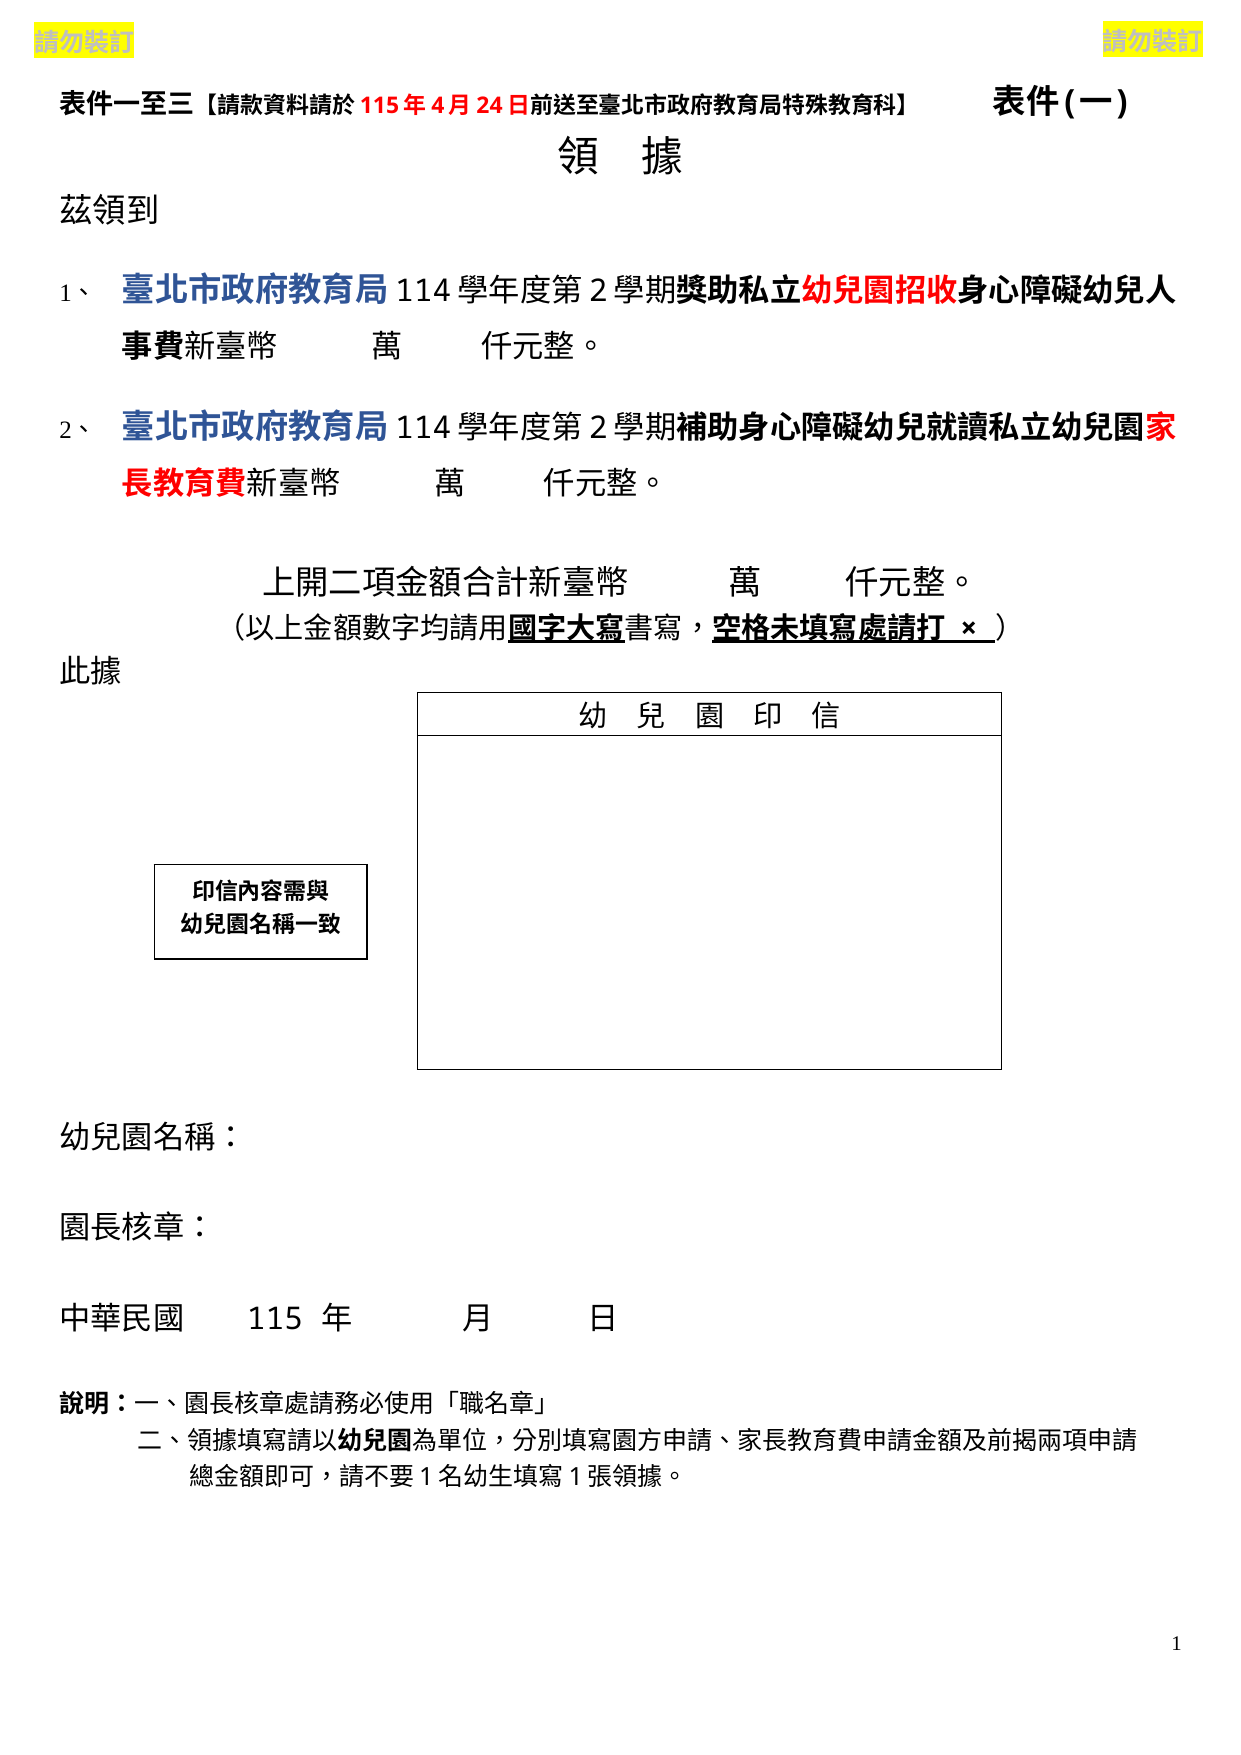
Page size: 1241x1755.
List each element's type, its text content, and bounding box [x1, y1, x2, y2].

list 臺北市政府教育局114學年度第2學期獎助私立幼兒園招收身心障礙幼兒人事費新臺幣 萬 仟元整。 [59, 256, 1181, 368]
table_cell [418, 736, 1001, 1068]
text 上開二項金額合計新臺幣 萬 仟元整。 [59, 556, 1181, 604]
text （以上金額數字均請用國字大寫書寫，空格未填寫處請打 × ） [59, 604, 1181, 647]
text 印信內容需與 [170, 873, 351, 906]
text [1088, 14, 1222, 73]
text 請勿裝訂 [1103, 21, 1207, 57]
text 總金額即可，請不要1名幼生填寫1張領據。 [59, 1456, 1181, 1493]
list 臺北市政府教育局114學年度第2學期補助身心障礙幼兒就讀私立幼兒園家長教育費新臺幣 萬 仟元整。 [59, 393, 1181, 506]
text 表件一至三【請款資料請於115年4月24日前送至臺北市政府教育局特殊教育科】 表件(一) [59, 75, 1181, 123]
text 二、領據填寫請以幼兒園為單位，分別填寫園方申請、家長教育費申請金額及前揭兩項申請 [59, 1420, 1181, 1456]
text [155, 865, 366, 958]
text 幼兒園名稱一致 [170, 906, 351, 939]
table_header 幼 兒 園 印 信 [418, 693, 1001, 735]
text [19, 15, 153, 74]
text 中華民國 115 年 月 日 [59, 1293, 1181, 1338]
text 請勿裝訂 [34, 22, 138, 58]
text 說明：一、園長核章處請務必使用「職名章」 [59, 1384, 1181, 1420]
text 領 據 [59, 123, 1181, 184]
text 幼兒園名稱： [59, 1112, 1181, 1157]
text 茲領到 [59, 184, 1181, 232]
text 此據 [59, 647, 1181, 692]
text 園長核章： [59, 1203, 1181, 1248]
